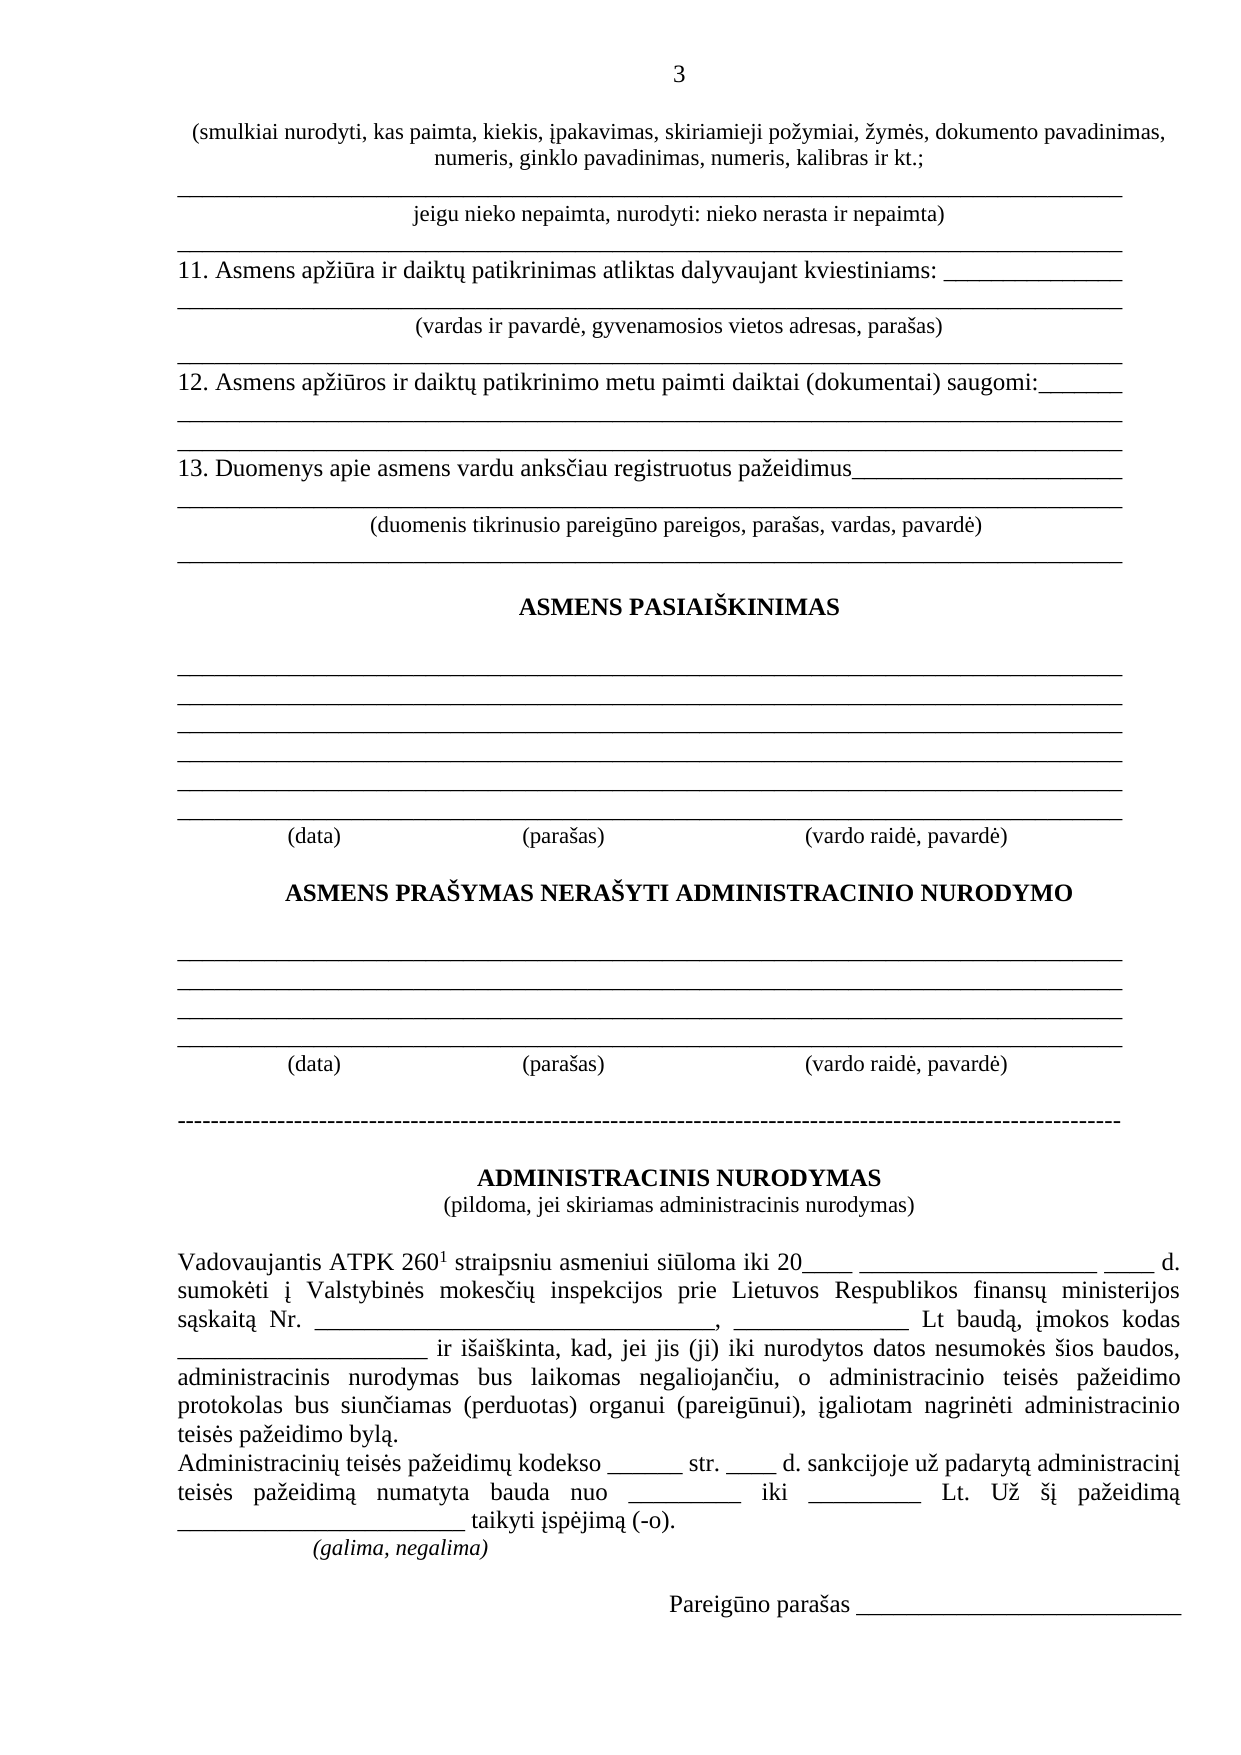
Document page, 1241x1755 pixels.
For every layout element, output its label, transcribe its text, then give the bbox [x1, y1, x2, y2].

text _ [177, 396, 1181, 425]
text _ [177, 482, 1181, 511]
text Pareigūno parašas __________________________ [177, 1589, 1181, 1618]
text _ [177, 226, 1181, 255]
text Vadovaujantis ATPK 2601 straipsniu asmeniui siūloma iki 20____ ___________________ ____ d. sumokėti į Valstybinės mokesčių inspekcijos prie Lietuvos Respublikos finansų ministerijos sąskaitą Nr. ________________________________, ______________ Lt baudą, įmokos kodas ____________________ ir išaiškinta, kad, jei jis (ji) iki nurodytos datos nesumokės šios baudos, administracinis nurodymas bus laikomas negaliojančiu, o administracinio teisės pažeidimo protokolas bus siunčiamas (perduotas) organui (pareigūnui), įgaliotam nagrinėti administracinio teisės pažeidimo bylą. [177, 1247, 1181, 1448]
text 13. Duomenys apie asmens vardu anksčiau registruotus pažeidimus [177, 453, 1181, 482]
text ASMENS PRAŠYMAS NERAŠYTI ADMINISTRACINIO NURODYMO [177, 878, 1181, 906]
table_header (parašas) [451, 823, 676, 849]
text _ [177, 765, 1181, 794]
text (galima, negalima) [313, 1534, 1181, 1560]
text (duomenis tikrinusio pareigūno pareigos, parašas, vardas, pavardė) [177, 511, 1181, 537]
table_header (vardo raidė, pavardė) [676, 1050, 1136, 1076]
text jeigu nieko nepaimta, nurodyti: nieko nerasta ir nepaimta) [177, 199, 1181, 226]
text - [177, 1105, 1181, 1134]
text 12. Asmens apžiūros ir daiktų patikrinimo metu paimti daiktai (dokumentai) saugomi: [177, 367, 1181, 396]
text _ [177, 425, 1181, 453]
text _ [177, 679, 1181, 707]
text _ [177, 650, 1181, 679]
text _ [177, 736, 1181, 765]
text _ [177, 935, 1181, 964]
text ADMINISTRACINIS NURODYMAS [177, 1163, 1181, 1191]
table_header (vardo raidė, pavardė) [676, 823, 1136, 849]
text _ [177, 537, 1181, 566]
text _ [177, 1021, 1181, 1050]
table_header (data) [177, 823, 451, 849]
text _ [177, 338, 1181, 367]
text (vardas ir pavardė, gyvenamosios vietos adresas, parašas) [177, 312, 1181, 338]
text _ [177, 794, 1181, 822]
text _ [177, 171, 1181, 199]
table_header (parašas) [451, 1050, 676, 1076]
text (smulkiai nurodyti, kas paimta, kiekis, įpakavimas, skiriamieji požymiai, žymės, dokumento pavadinimas, numeris, ginklo pavadinimas, numeris, kalibras ir kt.; [177, 118, 1181, 171]
text _ [177, 283, 1181, 312]
text _ [177, 993, 1181, 1021]
text ASMENS PASIAIŠKINIMAS [177, 592, 1181, 621]
text _ [177, 964, 1181, 993]
text (pildoma, jei skiriamas administracinis nurodymas) [177, 1191, 1181, 1218]
text 11. Asmens apžiūra ir daiktų patikrinimas atliktas dalyvaujant kviestiniams: [177, 255, 1181, 283]
table_header (data) [177, 1050, 451, 1076]
text _ [177, 707, 1181, 736]
text Administracinių teisės pažeidimų kodekso ______ str. ____ d. sankcijoje už padarytą administracinį teisės pažeidimą numatyta bauda nuo _________ iki _________ Lt. Už šį pažeidimą _______________________ taikyti įspėjimą (-o). [177, 1448, 1181, 1534]
